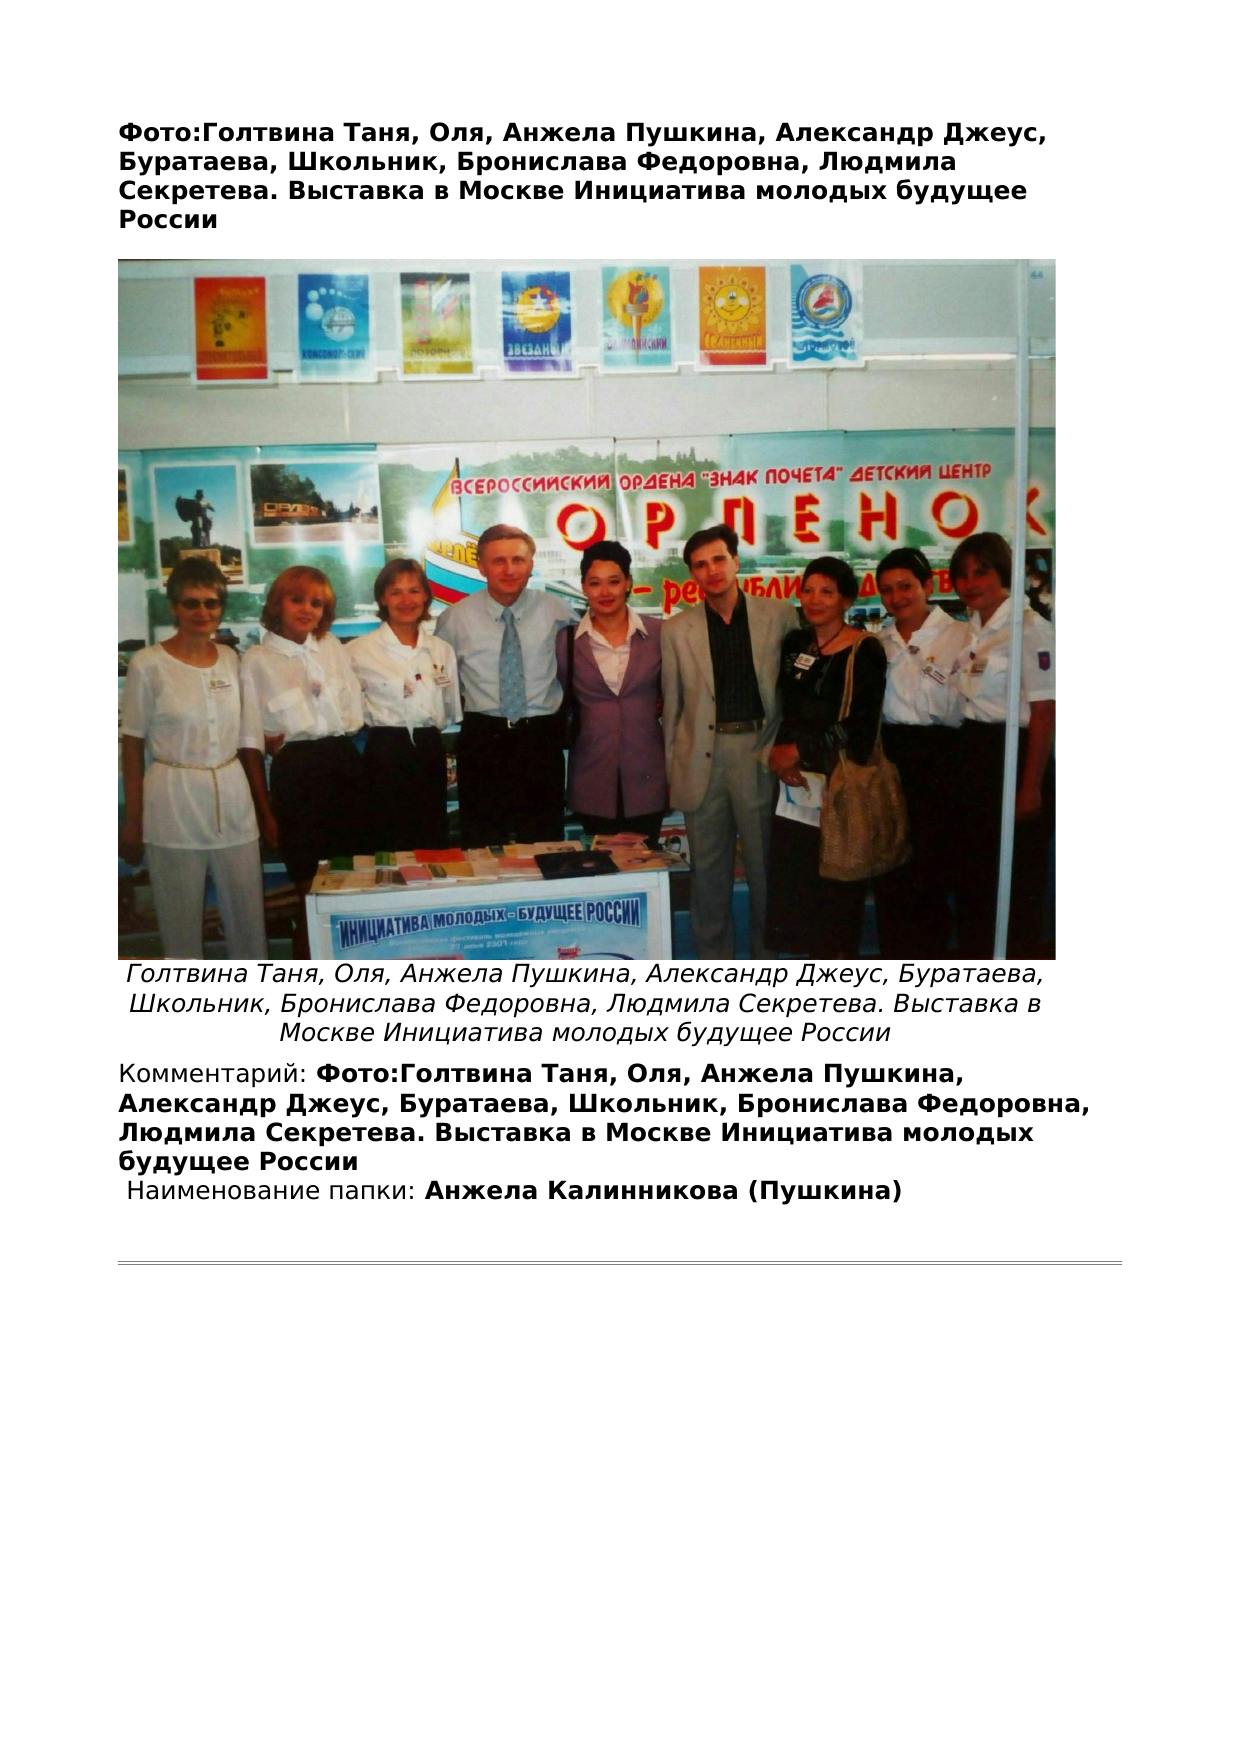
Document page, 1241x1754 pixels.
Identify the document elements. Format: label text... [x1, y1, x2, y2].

text Голтвина Таня, Оля, Анжела Пушкина, Александр Джеус, Буратаева, Школьник, Бронислава Федоровна, Людмила Секретева. Выставка в Москве Инициатива молодых будущее России [118, 960, 1056, 1047]
picture [118, 259, 1056, 960]
text Комментарий: Фото:Голтвина Таня, Оля, Анжела Пушкина, Александр Джеус, Буратаева, Школьник, Бронислава Федоровна, Людмила Секретева. Выставка в Москве Инициатива молодых будущее России Наименование папки: Анжела Калинникова (Пушкина) [118, 1059, 1122, 1234]
subtitle Фото:Голтвина Таня, Оля, Анжела Пушкина, Александр Джеус, Буратаева, Школьник, Бронислава Федоровна, Людмила Секретева. Выставка в Москве Инициатива молодых будущее России [118, 118, 1122, 235]
